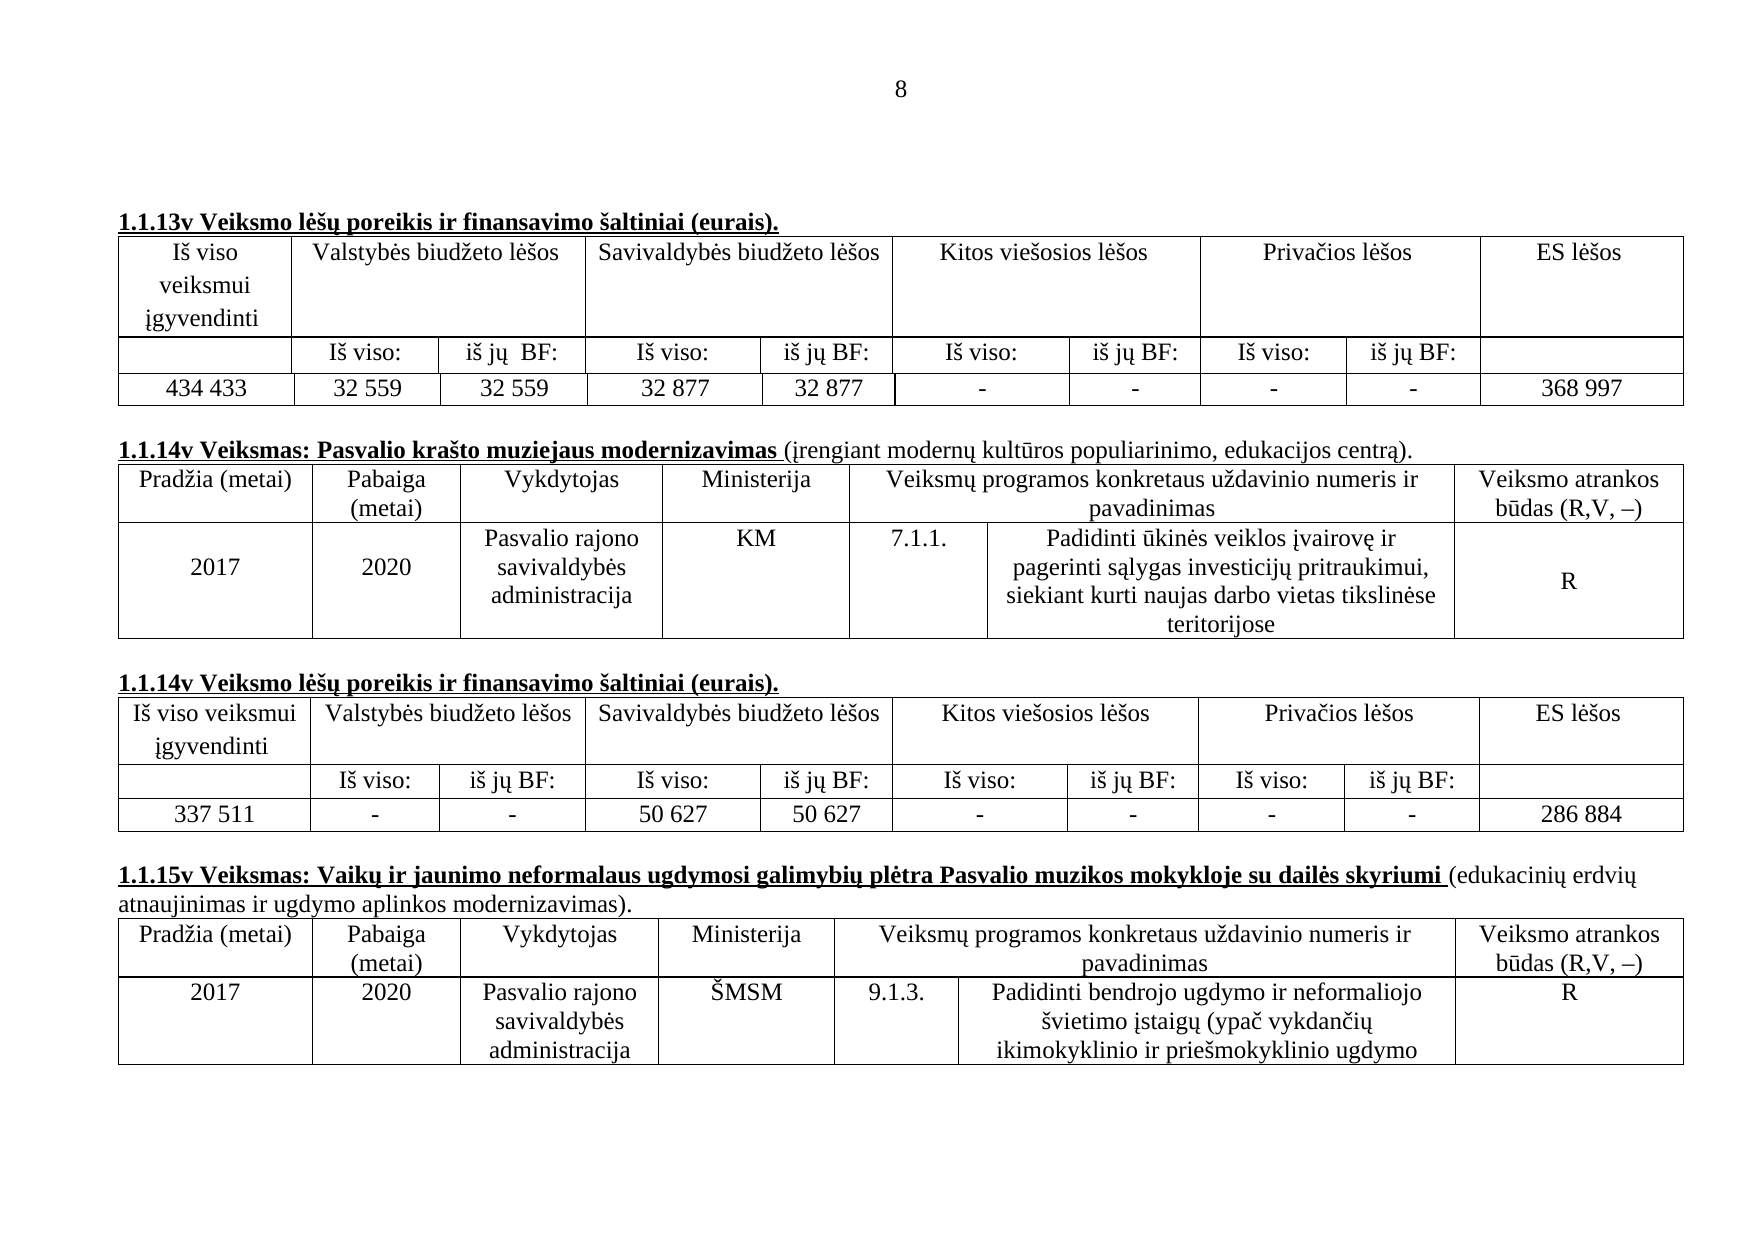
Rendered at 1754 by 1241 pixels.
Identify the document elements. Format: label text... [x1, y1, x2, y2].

table_cell Pasvalio rajono savivaldybės administracija [461, 978, 658, 1064]
table_header Pradžia (metai) [119, 465, 312, 522]
table_cell [1480, 765, 1683, 798]
text 1.1.15v Veiksmas: Vaikų ir jaunimo neformalaus ugdymosi galimybių plėtra Pasvalio muzikos mokykloje su dailės skyriumi (edukacinių erdvių atnaujinimas ir ugdymo aplinkos modernizavimas). [118, 860, 1683, 918]
table_header Pabaiga (metai) [313, 465, 460, 522]
table_cell - [1068, 799, 1198, 831]
text 1.1.14v Veiksmas: Pasvalio krašto muziejaus modernizavimas (įrengiant modernų kultūros populiarinimo, edukacijos centrą). [118, 435, 1683, 463]
table_cell R [1456, 978, 1683, 1064]
table_cell 50 627 [761, 799, 892, 831]
table_cell 337 511 [119, 799, 310, 831]
table_cell [1481, 338, 1683, 372]
table_header Vykdytojas [461, 919, 658, 976]
table_cell Iš viso: [311, 765, 439, 798]
table_cell - [1201, 374, 1346, 405]
text 1.1.14v Veiksmo lėšų poreikis ir finansavimo šaltiniai (eurais). [118, 668, 1683, 697]
table_cell - [893, 799, 1067, 831]
table_header Vykdytojas [461, 465, 662, 522]
table_cell KM [663, 523, 849, 638]
text 1.1.13v Veiksmo lėšų poreikis ir finansavimo šaltiniai (eurais). [118, 207, 1683, 236]
table_header Valstybės biudžeto lėšos [311, 698, 585, 764]
table_cell Padidinti ūkinės veiklos įvairovę ir pagerinti sąlygas investicijų pritraukimui, siekiant kurti naujas darbo vietas tikslinėse teritorijose [988, 523, 1454, 638]
table_cell Iš viso: [1201, 338, 1346, 372]
table_header Kitos viešosios lėšos [893, 698, 1198, 764]
table_cell 2017 [119, 523, 312, 638]
table_cell iš jų BF: [1345, 765, 1479, 798]
table_cell 2020 [313, 523, 460, 638]
table_header Pradžia (metai) [119, 919, 312, 976]
table_cell 32 877 [763, 374, 894, 405]
table_cell - [311, 799, 439, 831]
table_cell Iš viso: [586, 338, 760, 372]
table_cell 368 997 [1481, 374, 1683, 405]
table_header ES lėšos [1480, 698, 1683, 764]
table_cell iš jų BF: [440, 765, 585, 798]
table_cell Padidinti bendrojo ugdymo ir neformaliojo švietimo įstaigų (ypač vykdančių ikimokyklinio ir priešmokyklinio ugdymo [959, 978, 1455, 1064]
table_header Iš viso veiksmui įgyvendinti [119, 237, 291, 336]
table_header Veiksmo atrankos būdas (R,V, –) [1455, 465, 1683, 522]
table_cell - [1070, 374, 1200, 405]
table_header Privačios lėšos [1201, 237, 1480, 336]
table_cell 32 559 [295, 374, 440, 405]
table_cell 50 627 [586, 799, 760, 831]
table_header Valstybės biudžeto lėšos [292, 237, 585, 336]
table_cell - [1199, 799, 1344, 831]
table_header Savivaldybės biudžeto lėšos [586, 698, 892, 764]
table_cell 2017 [119, 978, 312, 1064]
table_header Veiksmo atrankos būdas (R,V, –) [1456, 919, 1683, 976]
table_cell 2020 [313, 978, 460, 1064]
table_header Ministerija [663, 465, 849, 522]
table_cell - [1345, 799, 1479, 831]
table_cell Pasvalio rajono savivaldybės administracija [461, 523, 662, 638]
table_cell R [1455, 523, 1683, 638]
table_cell - [896, 374, 1069, 405]
table_cell Iš viso: [586, 765, 760, 798]
table_header Veiksmų programos konkretaus uždavinio numeris ir pavadinimas [835, 919, 1455, 976]
table_header Privačios lėšos [1199, 698, 1479, 764]
table_header Iš viso veiksmui įgyvendinti [119, 698, 310, 764]
table_cell iš jų BF: [439, 338, 585, 372]
table_cell iš jų BF: [1068, 765, 1198, 798]
table_cell [119, 765, 310, 798]
table_header Ministerija [659, 919, 834, 976]
table_cell 9.1.3. [835, 978, 958, 1064]
table_header Kitos viešosios lėšos [893, 237, 1200, 336]
table_cell iš jų BF: [761, 765, 892, 798]
table_cell 434 433 [119, 374, 294, 405]
table_header Veiksmų programos konkretaus uždavinio numeris ir pavadinimas [850, 465, 1454, 522]
table_cell - [1347, 374, 1480, 405]
table_cell - [440, 799, 585, 831]
table_cell [119, 338, 291, 372]
table_cell iš jų BF: [1347, 338, 1480, 372]
table_cell Iš viso: [1199, 765, 1344, 798]
table_cell 7.1.1. [850, 523, 987, 638]
table_cell 286 884 [1480, 799, 1683, 831]
table_cell ŠMSM [659, 978, 834, 1064]
table_cell Iš viso: [893, 765, 1067, 798]
table_cell iš jų BF: [1070, 338, 1200, 372]
table_header ES lėšos [1481, 237, 1683, 336]
table_cell 32 877 [588, 374, 762, 405]
table_header Pabaiga (metai) [313, 919, 460, 976]
table_cell iš jų BF: [761, 338, 892, 372]
table_cell 32 559 [441, 374, 587, 405]
table_cell Iš viso: [893, 338, 1069, 372]
table_cell Iš viso: [292, 338, 438, 372]
table_header Savivaldybės biudžeto lėšos [586, 237, 892, 336]
